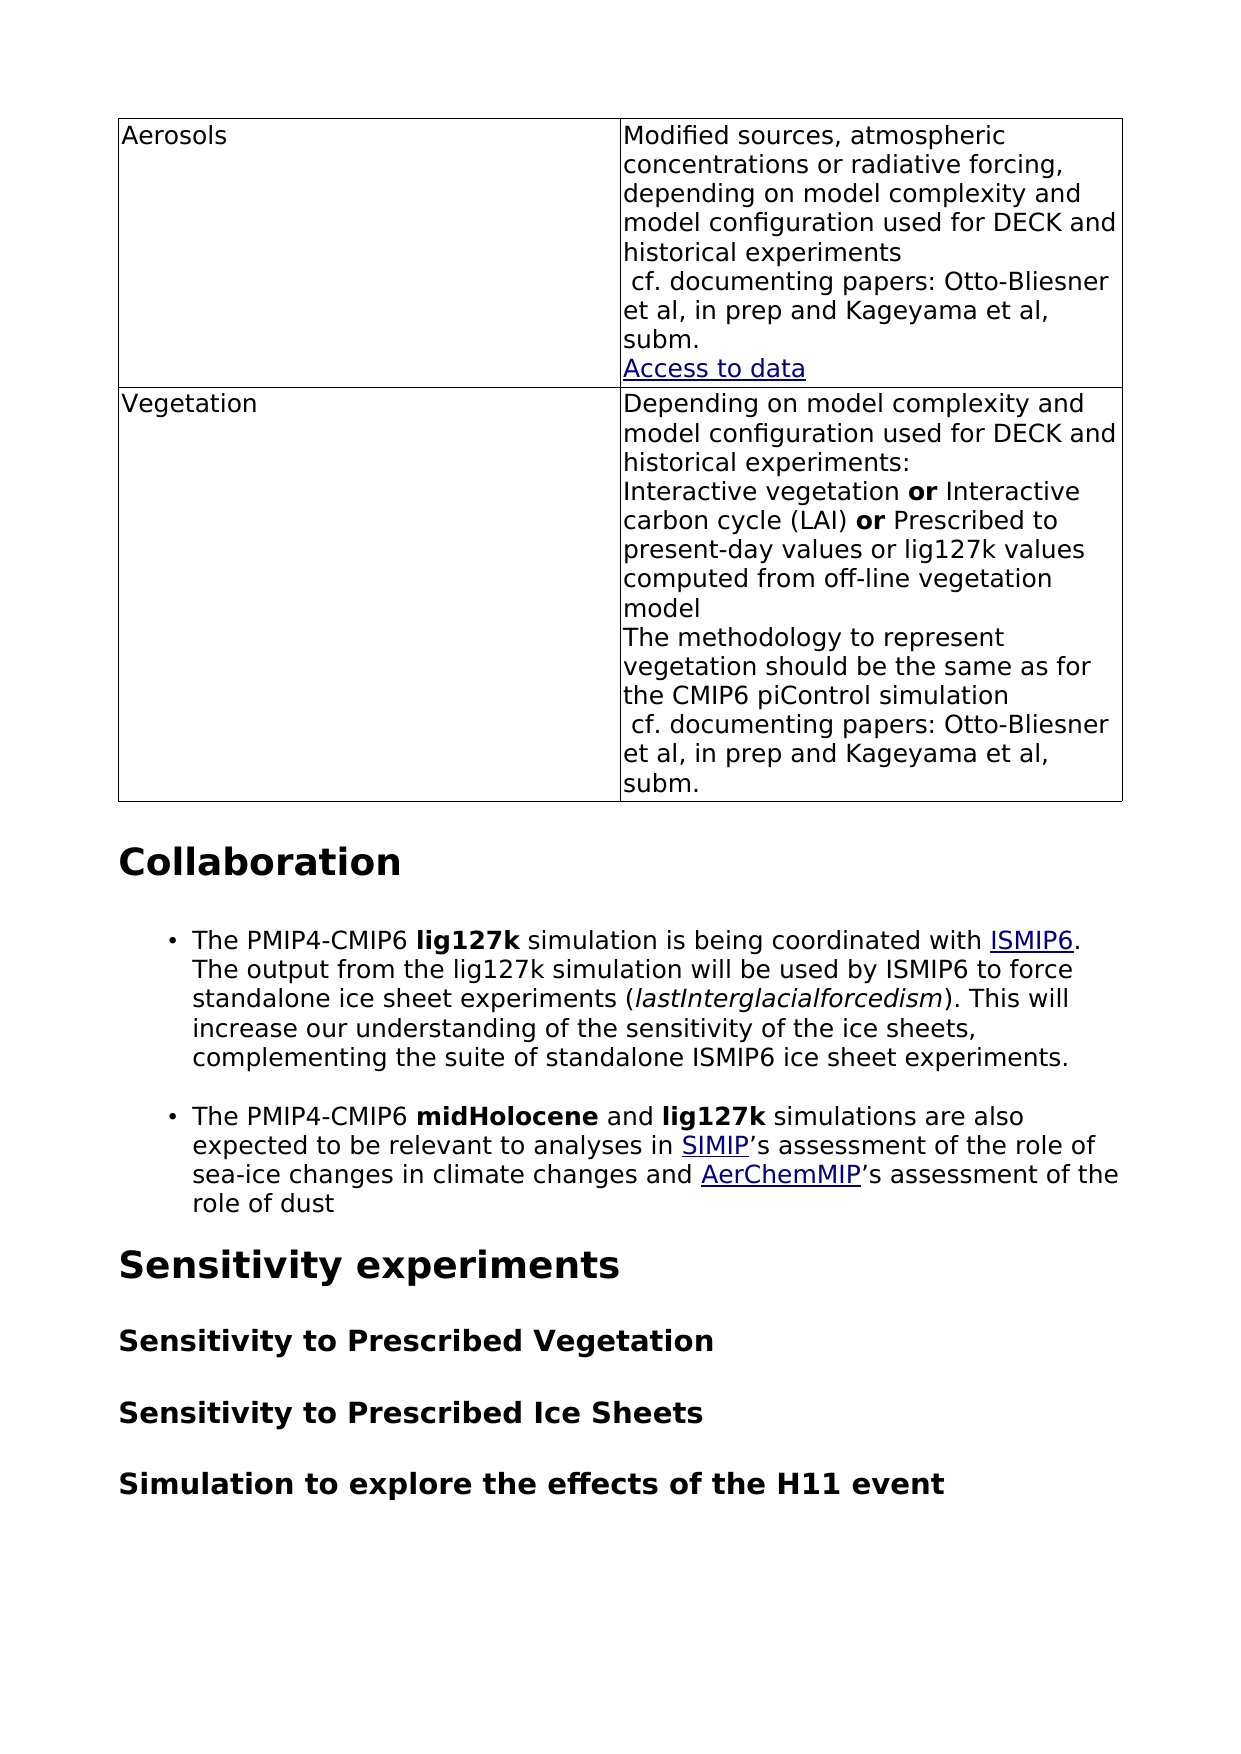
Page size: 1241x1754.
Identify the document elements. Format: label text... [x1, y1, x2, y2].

subtitle Sensitivity experiments [118, 1243, 1122, 1287]
table_cell Depending on model complexity and model configuration used for DECK and historical experiments: Interactive vegetation or Interactive carbon cycle (LAI) or Prescribed to present-day values or lig127k values computed from off-line vegetation model The methodology to represent vegetation should be the same as for the CMIP6 piControl simulation cf. documenting papers: Otto-Bliesner et al, in prep and Kageyama et al, subm. [621, 388, 1122, 801]
table_cell Vegetation [119, 388, 620, 801]
subtitle Sensitivity to Prescribed Vegetation [118, 1324, 1122, 1358]
subtitle Simulation to explore the effects of the H11 event [118, 1467, 1122, 1501]
table_cell Aerosols [119, 119, 620, 387]
table_cell Modified sources, atmospheric concentrations or radiative forcing, depending on model complexity and model configuration used for DECK and historical experiments cf. documenting papers: Otto-Bliesner et al, in prep and Kageyama et al, subm. Access to data [621, 119, 1122, 387]
list The PMIP4-CMIP6 midHolocene and lig127k simulations are also expected to be relevant to analyses in SIMIP’s assessment of the role of sea-ice changes in climate changes and AerChemMIP’s assessment of the role of dust [177, 1102, 1122, 1218]
list The PMIP4-CMIP6 lig127k simulation is being coordinated with ISMIP6. The output from the lig127k simulation will be used by ISMIP6 to force standalone ice sheet experiments (lastInterglacialforcedism). This will increase our understanding of the sensitivity of the ice sheets, complementing the suite of standalone ISMIP6 ice sheet experiments. [177, 926, 1122, 1072]
subtitle Collaboration [118, 841, 1122, 884]
subtitle Sensitivity to Prescribed Ice Sheets [118, 1396, 1122, 1430]
